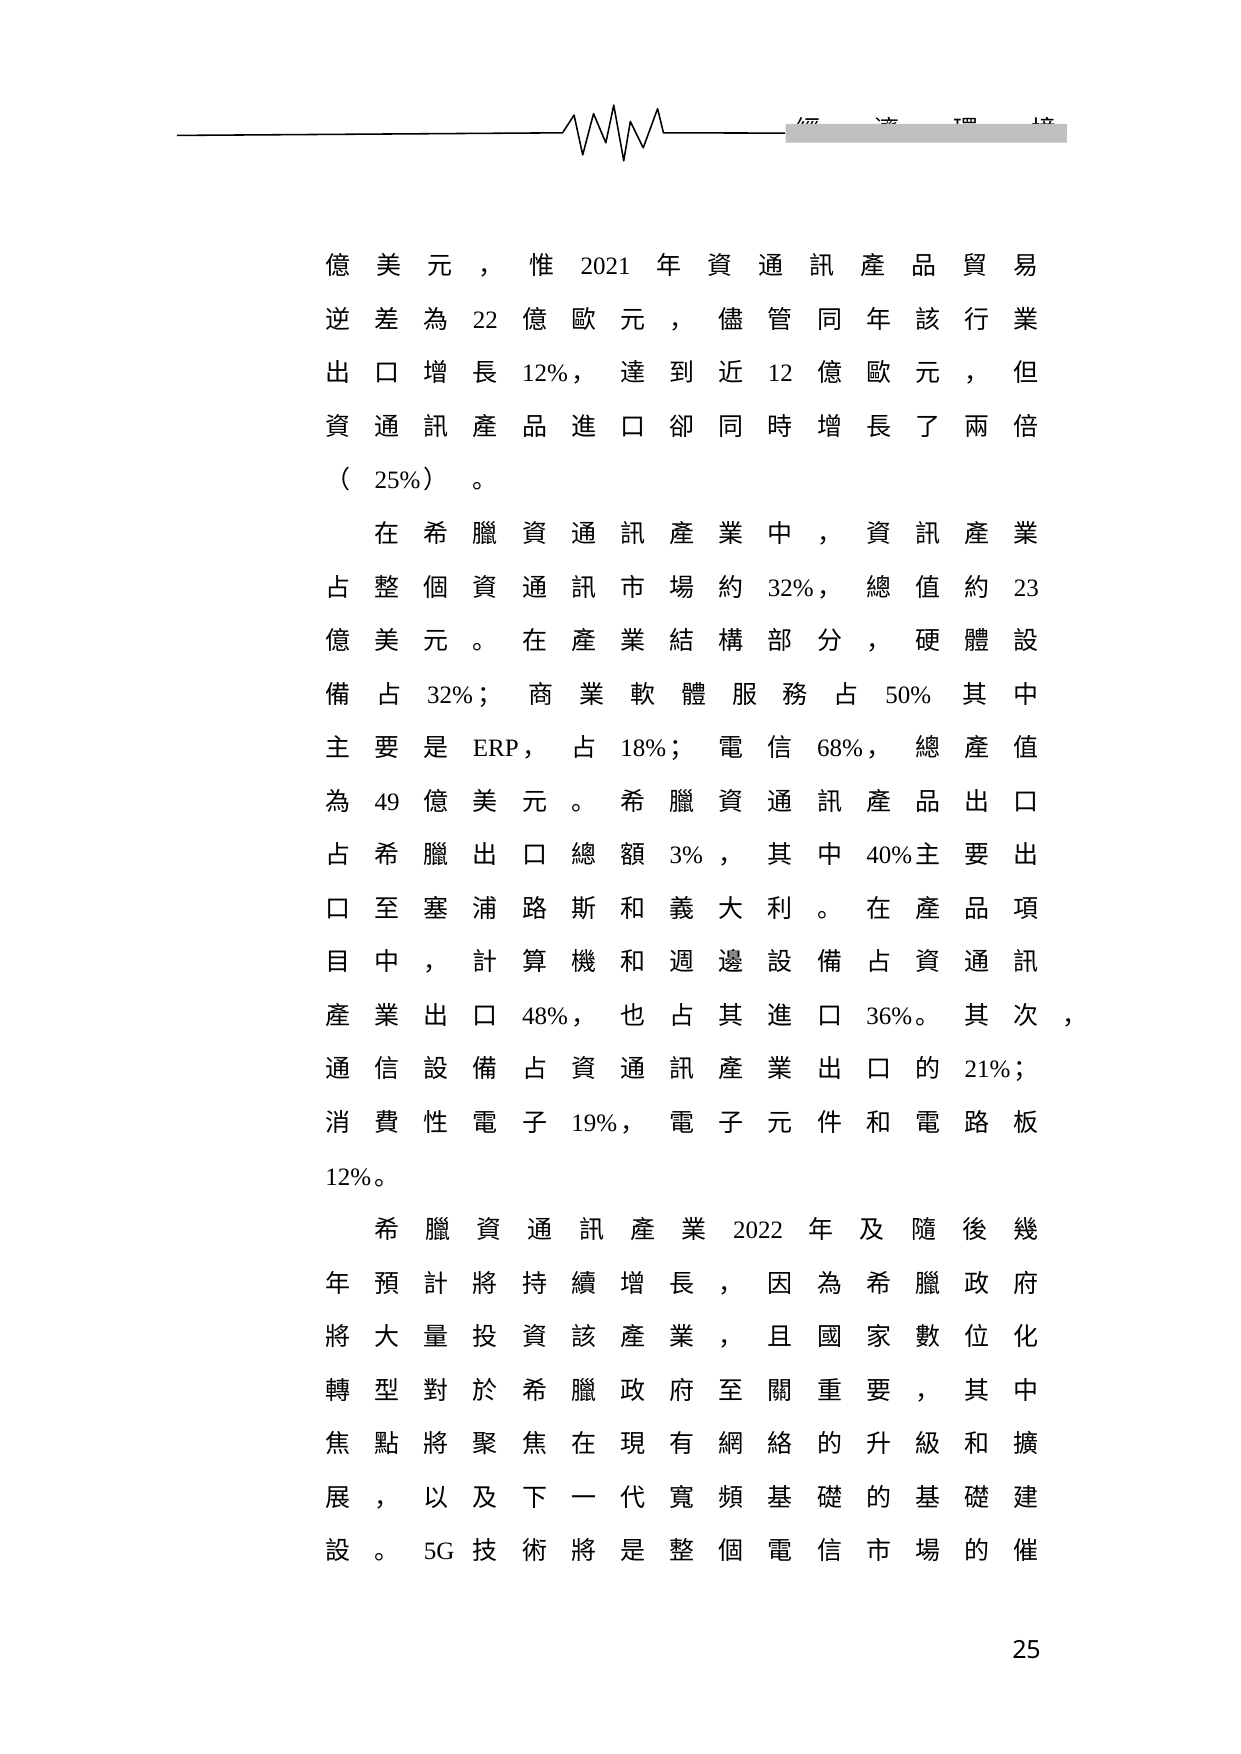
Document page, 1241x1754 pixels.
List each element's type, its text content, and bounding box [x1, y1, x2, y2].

text 在希臘資通訊產業中，資訊產業占整個資通訊市場約32%，總值約23億美元。在產業結構部分，硬體設備占32%；商業軟體服務占50% 其中主要是ERP，占18%；電信68%，總產值為49億美元。希臘資通訊產品出口占希臘出口總額3%，其中40%主要出口至塞浦路斯和義大利。在產品項目中，計算機和週邊設備占資通訊產業出口48%，也占其進口36%。其次，通信設備占資通訊產業出口的21%；消費性電子19%，電子元件和電路板12%。 [325, 505, 1063, 1201]
text 資通訊業為希臘重點產業，希臘政府和私人企業對於致力國家和企業自動化及數位化都列為重要國家政策及公司發展目標。希臘政府正在通過至2025年使國家完全數位化之數位轉型計畫。資通訊產業是這場正在發生變革背後的主要推動力，其中希臘政府減少官僚行政作業，簡化程序，並致力該國接軌歐盟經濟和社會指數（DESI）平均數。目前希臘在歐盟會員國經濟和社會指數屬於後半段，在27國評比中排名倒數第2。2021年希臘資通訊產值為72.03億美元，比2020年增長 3.5%，2022年增幅更進一步，達到85.8億美元，惟2021年資通訊產品貿易逆差為22億歐元，儘管同年該行業出口增長12%，達到近12億歐元，但資通訊產品進口卻同時增長了兩倍（25%）。 [325, 237, 1063, 505]
text 希臘資通訊產業2022年及隨後幾年預計將持續增長，因為希臘政府將大量投資該產業，且國家數位化轉型對於希臘政府至關重要，其中焦點將聚焦在現有網絡的升級和擴展，以及下一代寬頻基礎的基礎建設。5G技術將是整個電信市場的催 [325, 1201, 1063, 1576]
